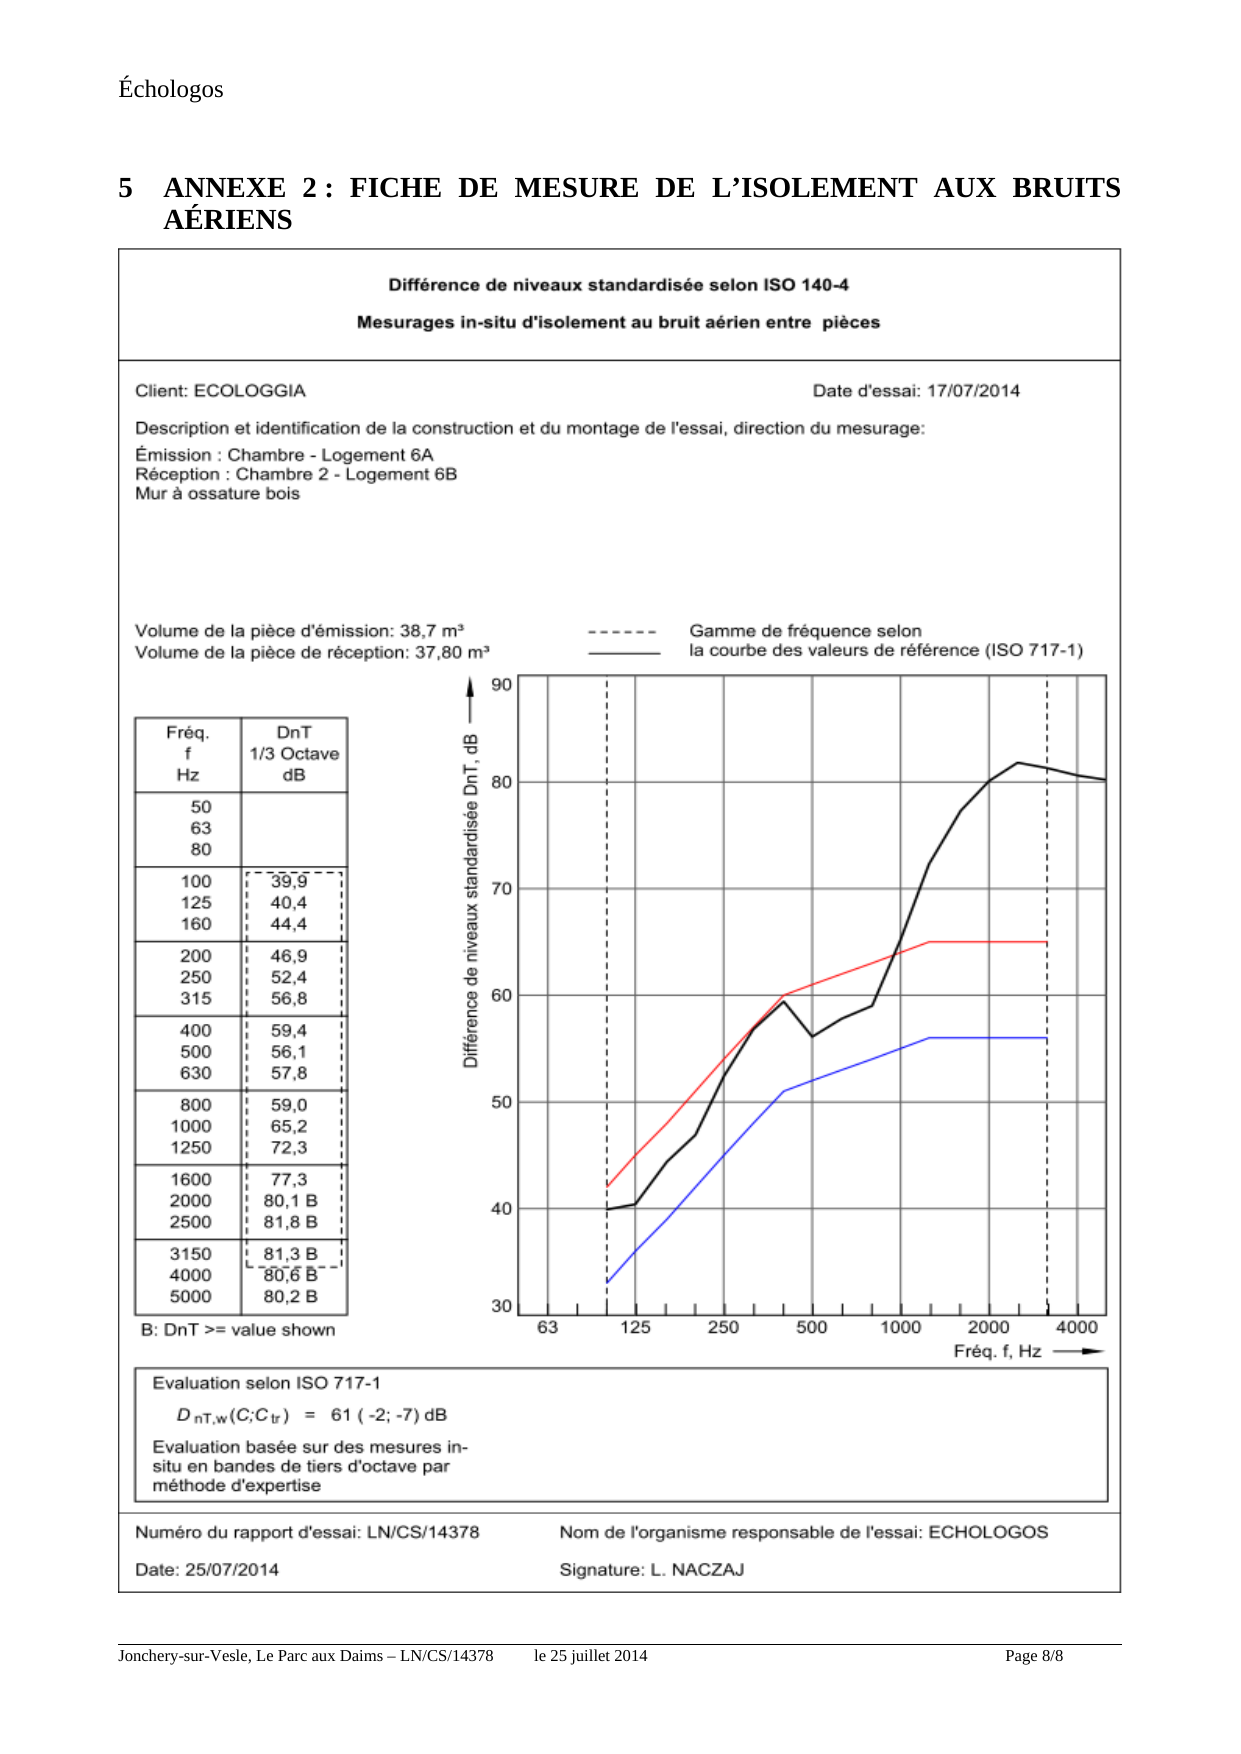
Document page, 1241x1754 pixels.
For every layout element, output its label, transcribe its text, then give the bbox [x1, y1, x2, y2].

picture [118, 247, 1123, 1593]
subtitle Annexe 2 : fiche de mesure de l’isolement aux bruits aériens [118, 171, 1122, 236]
